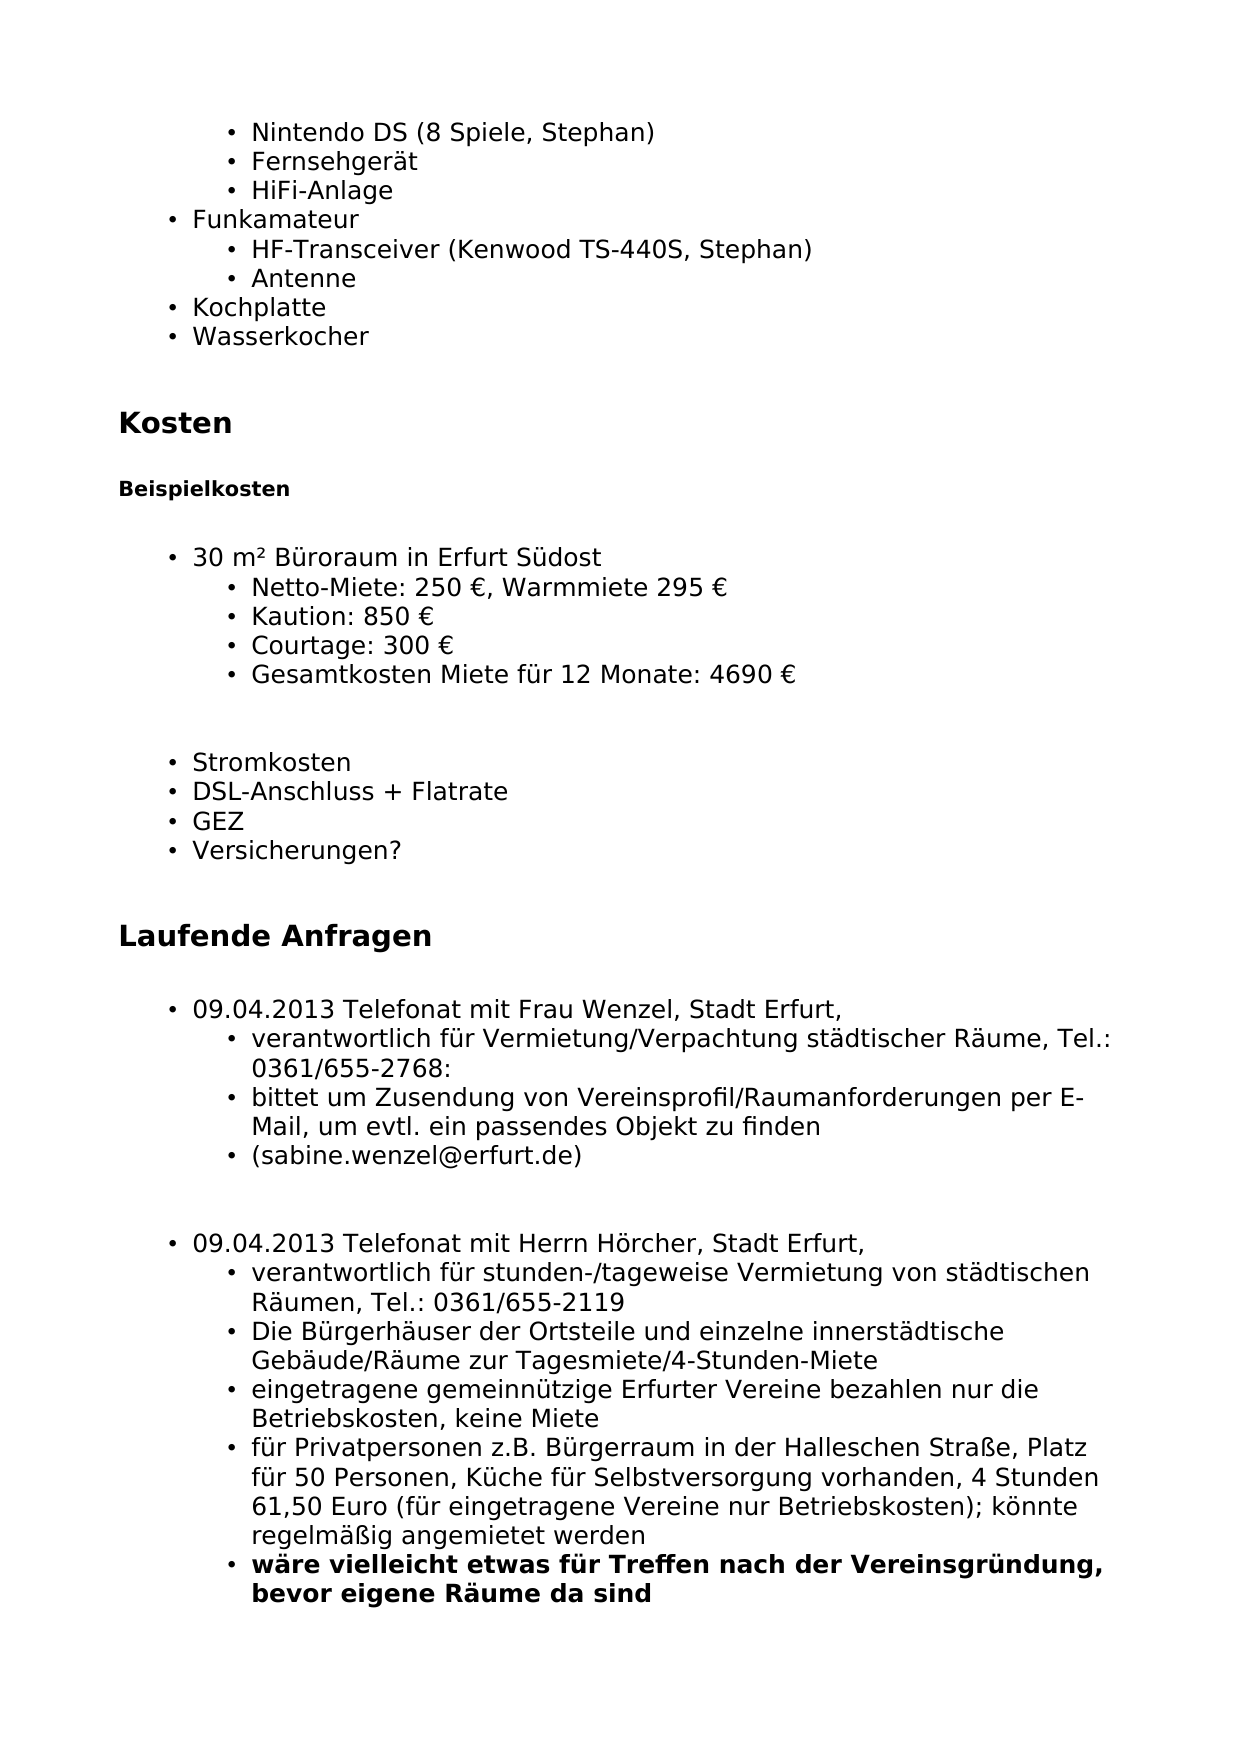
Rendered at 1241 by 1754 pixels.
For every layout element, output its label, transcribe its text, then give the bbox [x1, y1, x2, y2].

list Nintendo DS (8 Spiele, Stephan) [236, 118, 1122, 147]
list HiFi-Anlage [236, 176, 1122, 206]
list DSL-Anschluss + Flatrate [177, 778, 1122, 807]
list Antenne [236, 264, 1122, 293]
subtitle Kosten [118, 406, 1122, 440]
list Netto-Miete: 250 €, Warmmiete 295 € [236, 573, 1122, 602]
list 30 m² Büroraum in Erfurt Südost [177, 544, 1122, 573]
list Kochplatte [177, 293, 1122, 322]
list verantwortlich für Vermietung/Verpachtung städtischer Räume, Tel.: 0361/655-2768: [236, 1025, 1122, 1083]
list 09.04.2013 Telefonat mit Frau Wenzel, Stadt Erfurt, [177, 996, 1122, 1025]
list verantwortlich für stunden-/tageweise Vermietung von städtischen Räumen, Tel.: 0361/655-2119 [236, 1259, 1122, 1317]
subtitle Beispielkosten [118, 477, 1122, 502]
list Kaution: 850 € [236, 602, 1122, 631]
list HF-Transceiver (Kenwood TS-440S, Stephan) [236, 235, 1122, 264]
list Gesamtkosten Miete für 12 Monate: 4690 € [236, 660, 1122, 689]
list Wasserkocher [177, 322, 1122, 351]
list für Privatpersonen z.B. Bürgerraum in der Halleschen Straße, Platz für 50 Personen, Küche für Selbstversorgung vorhanden, 4 Stunden 61,50 Euro (für eingetragene Vereine nur Betriebskosten); könnte regelmäßig angemietet werden [236, 1434, 1122, 1550]
list Fernsehgerät [236, 147, 1122, 176]
list GEZ [177, 807, 1122, 836]
list 09.04.2013 Telefonat mit Herrn Hörcher, Stadt Erfurt, [177, 1229, 1122, 1259]
list eingetragene gemeinnützige Erfurter Vereine bezahlen nur die Betriebskosten, keine Miete [236, 1375, 1122, 1434]
list Die Bürgerhäuser der Ortsteile und einzelne innerstädtische Gebäude/Räume zur Tagesmiete/4-Stunden-Miete [236, 1317, 1122, 1375]
list wäre vielleicht etwas für Treffen nach der Vereinsgründung, bevor eigene Räume da sind [236, 1550, 1122, 1609]
list Versicherungen? [177, 836, 1122, 865]
list (sabine.wenzel@erfurt.de) [236, 1141, 1122, 1171]
list bittet um Zusendung von Vereinsprofil/Raumanforderungen per E-Mail, um evtl. ein passendes Objekt zu finden [236, 1083, 1122, 1141]
list Courtage: 300 € [236, 631, 1122, 660]
list Stromkosten [177, 748, 1122, 778]
subtitle Laufende Anfragen [118, 919, 1122, 953]
list Funkamateur [177, 206, 1122, 235]
